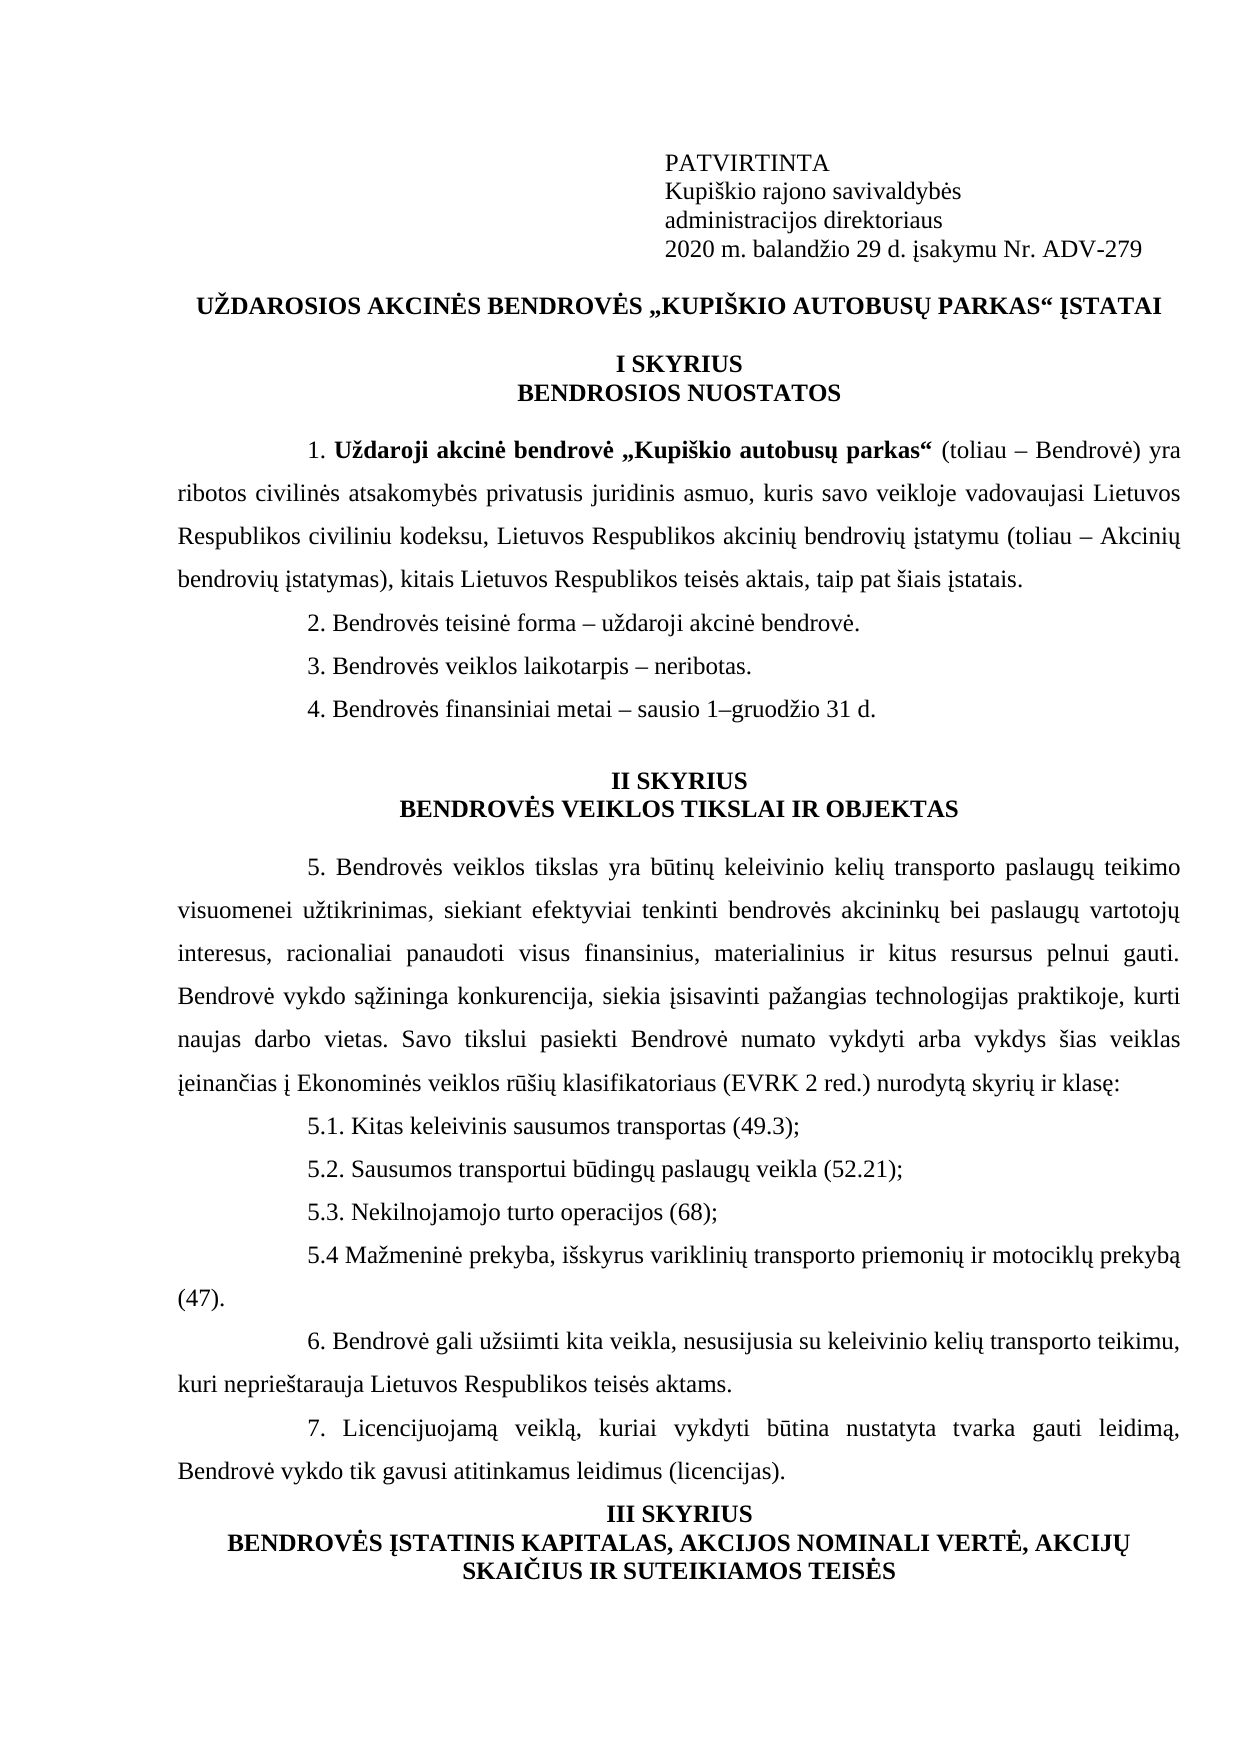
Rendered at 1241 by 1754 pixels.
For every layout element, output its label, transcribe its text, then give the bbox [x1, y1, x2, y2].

text 2. Bendrovės teisinė forma – uždaroji akcinė bendrovė. [177, 608, 1181, 636]
text 1. Uždaroji akcinė bendrovė „Kupiškio autobusų parkas“ (toliau – Bendrovė) yra ribotos civilinės atsakomybės privatusis juridinis asmuo, kuris savo veikloje vadovaujasi Lietuvos Respublikos civiliniu kodeksu, Lietuvos Respublikos akcinių bendrovių įstatymu (toliau – Akcinių bendrovių įstatymas), kitais Lietuvos Respublikos teisės aktais, taip pat šiais įstatais. [177, 435, 1181, 593]
text BENDROSIOS NUOSTATOS [177, 378, 1181, 406]
text 5. Bendrovės veiklos tikslas yra būtinų keleivinio kelių transporto paslaugų teikimo visuomenei užtikrinimas, siekiant efektyviai tenkinti bendrovės akcininkų bei paslaugų vartotojų interesus, racionaliai panaudoti visus finansinius, materialinius ir kitus resursus pelnui gauti. Bendrovė vykdo sąžininga konkurencija, siekia įsisavinti pažangias technologijas praktikoje, kurti naujas darbo vietas. Savo tikslui pasiekti Bendrovė numato vykdyti arba vykdys šias veiklas įeinančias į Ekonominės veiklos rūšių klasifikatoriaus (EVRK 2 red.) nurodytą skyrių ir klasę: [177, 852, 1181, 1096]
text 2020 m. balandžio 29 d. įsakymu Nr. ADV-279 [664, 234, 1181, 263]
text 7. Licencijuojamą veiklą, kuriai vykdyti būtina nustatyta tvarka gauti leidimą, Bendrovė vykdo tik gavusi atitinkamus leidimus (licencijas). [177, 1413, 1181, 1484]
text 3. Bendrovės veiklos laikotarpis – neribotas. [177, 651, 1181, 679]
text 4. Bendrovės finansiniai metai – sausio 1–gruodžio 31 d. [177, 694, 1181, 723]
text 5.3. Nekilnojamojo turto operacijos (68); [177, 1197, 1181, 1226]
text Kupiškio rajono savivaldybės [664, 176, 1181, 205]
text BENDROVĖS ĮSTATINIS KAPITALAS, AKCIJOS NOMINALI VERTĖ, AKCIJŲ SKAIČIUS IR SUTEIKIAMOS TEISĖS [177, 1528, 1181, 1585]
text BENDROVĖS VEIKLOS TIKSLAI IR OBJEKTAS [177, 794, 1181, 823]
text II SKYRIUS [177, 766, 1181, 794]
text 5.4 Mažmeninė prekyba, išskyrus variklinių transporto priemonių ir motociklų prekybą (47). [177, 1240, 1181, 1312]
text administracijos direktoriaus [664, 205, 1181, 234]
text 5.2. Sausumos transportui būdingų paslaugų veikla (52.21); [177, 1154, 1181, 1183]
text III SKYRIUS [177, 1499, 1181, 1528]
text 6. Bendrovė gali užsiimti kita veikla, nesusijusia su keleivinio kelių transporto teikimu, kuri neprieštarauja Lietuvos Respublikos teisės aktams. [177, 1326, 1181, 1398]
text UŽDAROSIOS AKCINĖS BENDROVĖS „KUPIŠKIO AUTOBUSŲ PARKAS“ ĮSTATAI [177, 291, 1181, 320]
text 5.1. Kitas keleivinis sausumos transportas (49.3); [177, 1111, 1181, 1139]
text I SKYRIUS [177, 349, 1181, 378]
text PATVIRTINTA [664, 148, 1181, 176]
